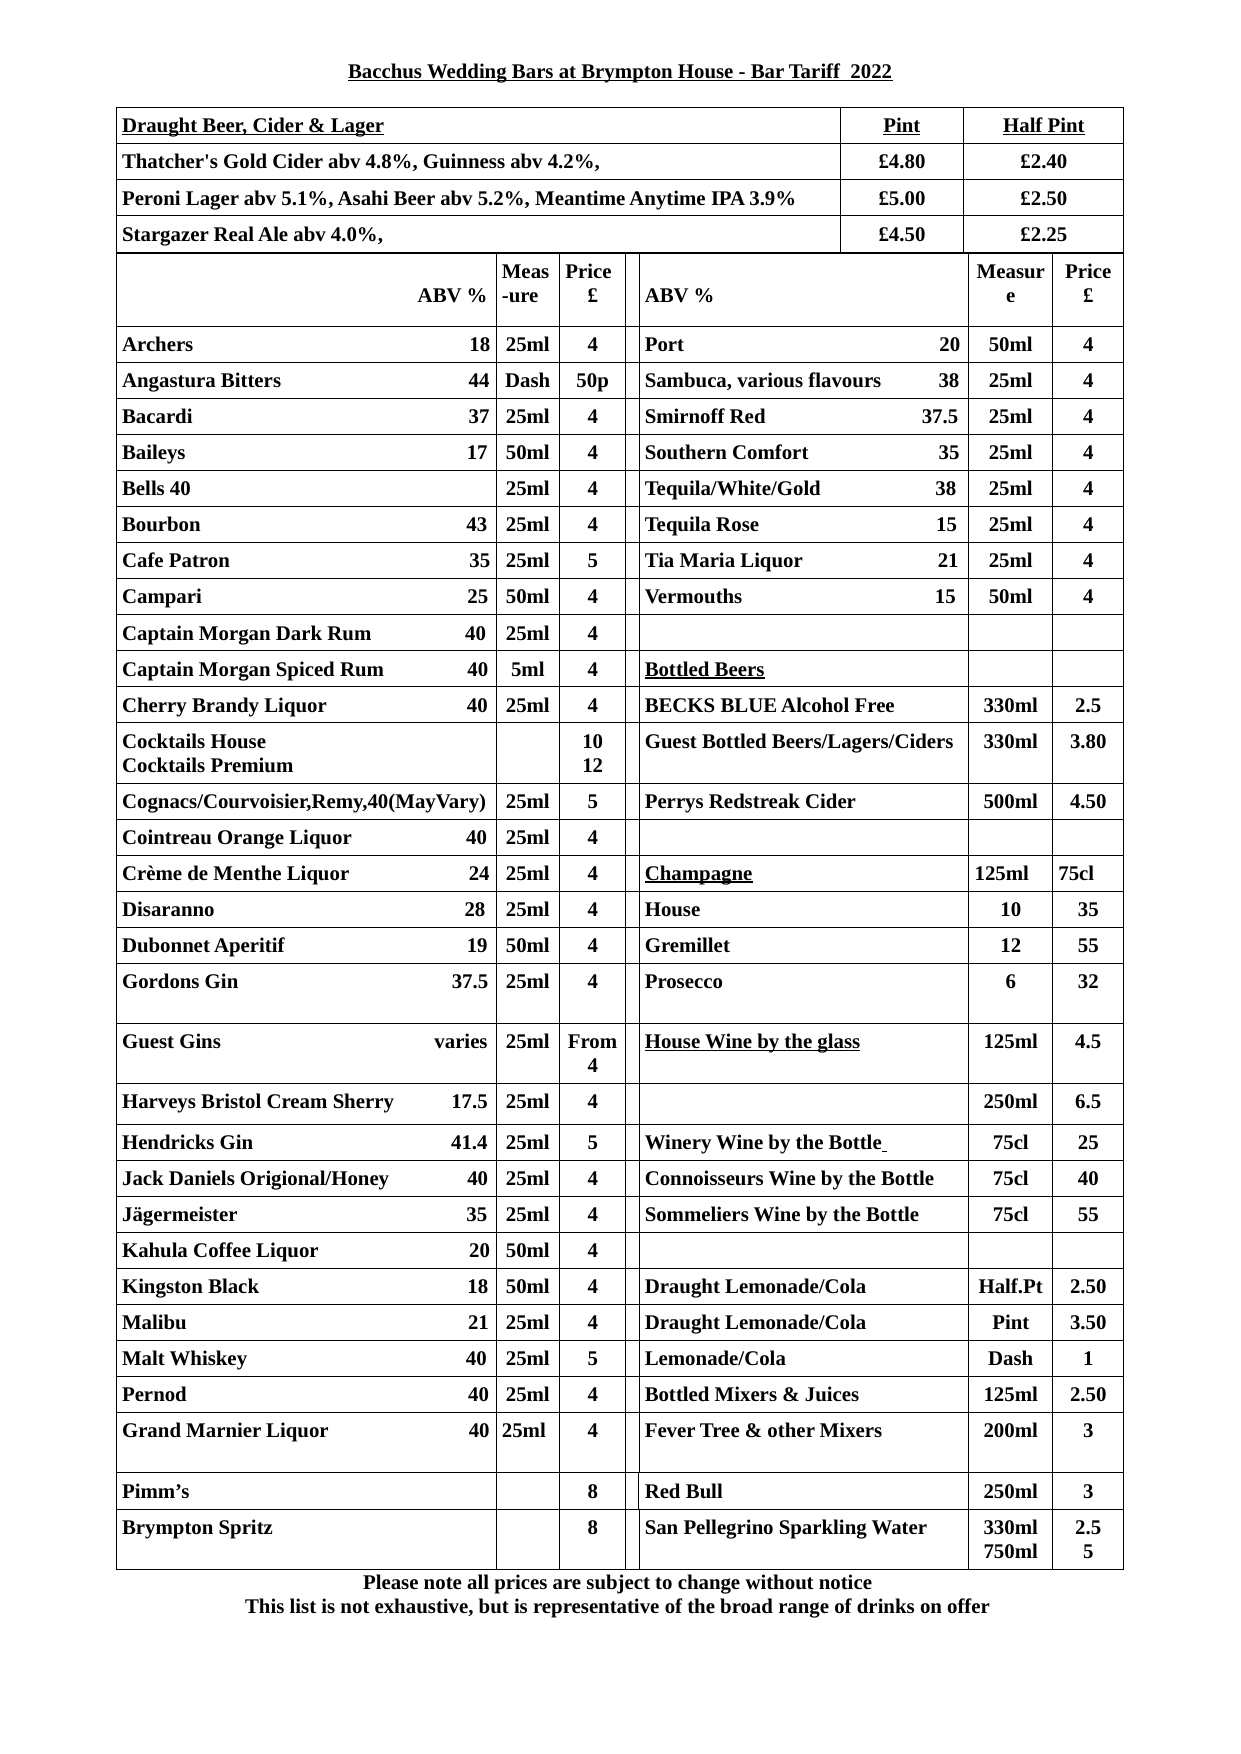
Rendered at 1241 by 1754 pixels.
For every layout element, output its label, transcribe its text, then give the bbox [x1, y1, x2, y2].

table_cell 4 [560, 892, 625, 927]
table_cell 3 [1053, 1413, 1123, 1472]
table_cell 4 [560, 1161, 625, 1196]
table_cell 5 [560, 543, 625, 578]
table_cell 5 [560, 784, 625, 818]
table_cell [1053, 1233, 1123, 1268]
table_cell 50ml [497, 1233, 559, 1268]
table_cell [626, 1341, 639, 1376]
table_cell 2.5 5 [1053, 1510, 1123, 1569]
table_cell [626, 784, 639, 818]
table_cell [626, 1413, 639, 1472]
table_cell 4 [560, 615, 625, 650]
table_cell Champagne [640, 856, 968, 891]
table_cell Sommeliers Wine by the Bottle [640, 1197, 968, 1232]
table_cell 4 [560, 856, 625, 891]
table_cell £2.25 [964, 216, 1123, 252]
table_cell Stargazer Real Ale abv 4.0%, [117, 216, 840, 252]
table_cell £2.50 [964, 180, 1123, 215]
table_cell Port 20 [640, 327, 968, 362]
table_cell 4 [560, 1269, 625, 1304]
table_header [626, 254, 639, 326]
table_cell Disaranno 28 [117, 892, 496, 927]
table_cell Malibu 21 [117, 1305, 496, 1340]
table_cell 25ml [969, 543, 1052, 578]
table_cell 6 [969, 964, 1052, 1023]
table_cell Angastura Bitters 44 [117, 363, 496, 398]
table_header Pint [841, 108, 963, 143]
table_cell [626, 1473, 638, 1508]
table_cell Cherry Brandy Liquor 40 [117, 687, 496, 722]
table_cell Grand Marnier Liquor 40 [117, 1413, 496, 1472]
table_cell Smirnoff Red 37.5 [640, 399, 968, 434]
table_cell [969, 651, 1052, 686]
table_cell Tequila/White/Gold 38 [640, 471, 968, 506]
table_cell 25 [1053, 1125, 1123, 1159]
text Bacchus Wedding Bars at Brympton House - Bar Tariff 2022 [59, 59, 1181, 83]
text This list is not exhaustive, but is representative of the broad range of drinks on offer [59, 1594, 1181, 1618]
table_cell 25ml [497, 1084, 559, 1123]
table_cell Guest Gins varies [117, 1024, 496, 1083]
table_cell [626, 579, 639, 614]
table_cell Cocktails House Cocktails Premium [117, 723, 496, 782]
table_cell [626, 1125, 639, 1159]
table_cell 330ml 750ml [969, 1510, 1052, 1569]
table_cell [497, 723, 559, 782]
table_cell 8 [560, 1510, 625, 1569]
table_cell Captain Morgan Spiced Rum 40 [117, 651, 496, 686]
table_cell 4 [560, 435, 625, 470]
table_cell Sambuca, various flavours 38 [640, 363, 968, 398]
table_cell [626, 435, 639, 470]
table_cell Pimm’s [117, 1473, 496, 1508]
table_cell 25ml [497, 1125, 559, 1159]
table_cell [626, 1161, 639, 1196]
table_cell 25ml [497, 964, 559, 1023]
table_cell 500ml [969, 784, 1052, 818]
table_cell [497, 1510, 559, 1569]
table_cell 3.50 [1053, 1305, 1123, 1340]
table_cell Fever Tree & other Mixers [640, 1413, 968, 1472]
table_cell Bottled Mixers & Juices [640, 1377, 968, 1412]
table_cell Perrys Redstreak Cider [640, 784, 968, 818]
table_cell 25ml [497, 327, 559, 362]
table_cell [969, 1233, 1052, 1268]
table_cell 50p [560, 363, 625, 398]
table_cell 40 [1053, 1161, 1123, 1196]
table_cell 25ml [969, 399, 1052, 434]
table_cell Kingston Black 18 [117, 1269, 496, 1304]
table_cell [626, 1084, 639, 1123]
table_cell 25ml [497, 399, 559, 434]
table_cell 25ml [497, 687, 559, 722]
table_cell [969, 820, 1052, 854]
table_cell Connoisseurs Wine by the Bottle [640, 1161, 968, 1196]
table_cell Gremillet [640, 928, 968, 963]
table_cell 10 12 [560, 723, 625, 782]
table_cell 125ml [969, 1024, 1052, 1083]
table_cell 250ml [969, 1473, 1052, 1508]
table_cell Crème de Menthe Liquor 24 [117, 856, 496, 891]
table_cell House Wine by the glass [640, 1024, 968, 1083]
table_header ABV % [117, 254, 496, 326]
table_cell 55 [1053, 1197, 1123, 1232]
table_cell 75cl [969, 1197, 1052, 1232]
table_cell 25ml [497, 471, 559, 506]
table_cell 250ml [969, 1084, 1052, 1123]
table_cell [626, 507, 639, 542]
table_cell Harveys Bristol Cream Sherry 17.5 [117, 1084, 496, 1123]
table_cell Cointreau Orange Liquor 40 [117, 820, 496, 854]
table_cell 2.50 [1053, 1269, 1123, 1304]
table_cell [969, 615, 1052, 650]
table_cell 25ml [497, 856, 559, 891]
table_cell 330ml [969, 723, 1052, 782]
table_cell Southern Comfort 35 [640, 435, 968, 470]
table_cell [626, 820, 639, 854]
table_cell Lemonade/Cola [640, 1341, 968, 1376]
table_cell [626, 1024, 639, 1083]
table_cell Half.Pt [969, 1269, 1052, 1304]
table_cell 25ml [497, 1024, 559, 1083]
table_cell [640, 615, 968, 650]
table_cell [626, 928, 639, 963]
table_cell 1 [1053, 1341, 1123, 1376]
table_cell 4 [560, 1197, 625, 1232]
table_cell 25ml [969, 507, 1052, 542]
table_cell [640, 1084, 968, 1123]
table_cell [626, 1510, 639, 1569]
table_cell [626, 615, 639, 650]
table_cell Draught Lemonade/Cola [640, 1269, 968, 1304]
table_cell [640, 1233, 968, 1268]
table_cell 4 [1053, 543, 1123, 578]
table_cell 125ml [969, 1377, 1052, 1412]
table_cell 25ml [969, 471, 1052, 506]
table_cell 5 [560, 1125, 625, 1159]
table_cell 50ml [497, 928, 559, 963]
table_cell £4.80 [841, 144, 963, 179]
table_cell £4.50 [841, 216, 963, 252]
table_cell 50ml [969, 579, 1052, 614]
table_cell Bourbon 43 [117, 507, 496, 542]
table_cell 4 [560, 327, 625, 362]
table_cell 2.5 [1053, 687, 1123, 722]
table_cell Captain Morgan Dark Rum 40 [117, 615, 496, 650]
table_cell 4 [1053, 399, 1123, 434]
table_cell 50ml [969, 327, 1052, 362]
table_cell Dash [969, 1341, 1052, 1376]
table_cell [626, 964, 639, 1023]
table_cell 75cl [969, 1125, 1052, 1159]
table_cell Hendricks Gin 41.4 [117, 1125, 496, 1159]
table_header ABV % [640, 254, 968, 326]
table_cell 200ml [969, 1413, 1052, 1472]
table_cell [1053, 651, 1123, 686]
table_cell 4 [560, 507, 625, 542]
table_cell 4 [1053, 471, 1123, 506]
table_cell [626, 399, 639, 434]
table_cell Draught Lemonade/Cola [640, 1305, 968, 1340]
table_cell Guest Bottled Beers/Lagers/Ciders [640, 723, 968, 782]
table_cell Tequila Rose 15 [640, 507, 968, 542]
table_cell Bells 40 [117, 471, 496, 506]
table_cell 125ml [969, 856, 1052, 891]
table_cell 4 [560, 579, 625, 614]
table_cell 5ml [497, 651, 559, 686]
table_cell [626, 543, 639, 578]
table_cell [626, 1197, 639, 1232]
table_cell 25ml [497, 892, 559, 927]
table_cell Red Bull [639, 1473, 968, 1508]
table_cell [626, 723, 639, 782]
table_header Half Pint [964, 108, 1123, 143]
table_cell 25ml [497, 1305, 559, 1340]
table_cell Peroni Lager abv 5.1%, Asahi Beer abv 5.2%, Meantime Anytime IPA 3.9% [117, 180, 840, 215]
table_cell [640, 820, 968, 854]
table_cell Prosecco [640, 964, 968, 1023]
table_cell 12 [969, 928, 1052, 963]
table_cell Malt Whiskey 40 [117, 1341, 496, 1376]
table_cell 25ml [497, 1341, 559, 1376]
table_header Price £ [560, 254, 625, 326]
table_cell 4 [1053, 435, 1123, 470]
table_cell 4 [560, 1413, 625, 1472]
table_cell 3 [1053, 1473, 1123, 1508]
table_cell 4 [560, 820, 625, 854]
table_cell 4 [560, 1233, 625, 1268]
table_cell 4 [560, 399, 625, 434]
table_cell 4 [560, 928, 625, 963]
table_cell 4 [560, 1305, 625, 1340]
table_cell 4 [1053, 363, 1123, 398]
table_cell [626, 856, 639, 891]
table_cell 25ml [969, 363, 1052, 398]
table_cell Archers 18 [117, 327, 496, 362]
table_cell 25ml [969, 435, 1052, 470]
table_cell Cafe Patron 35 [117, 543, 496, 578]
table_cell 75cl [969, 1161, 1052, 1196]
table_cell 50ml [497, 579, 559, 614]
table_cell 4 [560, 471, 625, 506]
table_cell 55 [1053, 928, 1123, 963]
table_cell 8 [560, 1473, 625, 1508]
table_cell Gordons Gin 37.5 [117, 964, 496, 1023]
table_cell 25ml [497, 1161, 559, 1196]
table_cell [626, 687, 639, 722]
table_cell House [640, 892, 968, 927]
table_cell Tia Maria Liquor 21 [640, 543, 968, 578]
table_cell 4 [560, 687, 625, 722]
table_cell 50ml [497, 1269, 559, 1304]
table_cell 25ml [497, 543, 559, 578]
table_cell Winery Wine by the Bottle [640, 1125, 968, 1159]
table_cell Bottled Beers [640, 651, 968, 686]
table_cell 25ml [497, 1413, 559, 1472]
table_cell Dubonnet Aperitif 19 [117, 928, 496, 963]
table_cell Brympton Spritz [117, 1510, 496, 1569]
table_cell 4 [560, 1084, 625, 1123]
table_cell 4.5 [1053, 1024, 1123, 1083]
table_cell Campari 25 [117, 579, 496, 614]
table_cell Bacardi 37 [117, 399, 496, 434]
table_cell Jack Daniels Origional/Honey 40 [117, 1161, 496, 1196]
table_cell [626, 1305, 639, 1340]
table_cell 6.5 [1053, 1084, 1123, 1123]
table_cell [626, 651, 639, 686]
table_cell 4 [1053, 507, 1123, 542]
table_cell 2.50 [1053, 1377, 1123, 1412]
table_header Draught Beer, Cider & Lager [117, 108, 840, 143]
table_header Measure [969, 254, 1052, 326]
table_cell Baileys 17 [117, 435, 496, 470]
table_cell 5 [560, 1341, 625, 1376]
table_cell 10 [969, 892, 1052, 927]
table_cell 25ml [497, 1377, 559, 1412]
table_cell [1053, 615, 1123, 650]
table_cell 25ml [497, 1197, 559, 1232]
table_cell £5.00 [841, 180, 963, 215]
table_cell 4.50 [1053, 784, 1123, 818]
table_cell 25ml [497, 507, 559, 542]
table_cell 330ml [969, 687, 1052, 722]
table_cell Pint [969, 1305, 1052, 1340]
table_cell From 4 [560, 1024, 625, 1083]
table_cell [626, 1377, 639, 1412]
table_cell Cognacs/Courvoisier,Remy,40(MayVary) [117, 784, 496, 818]
table_cell [626, 363, 639, 398]
table_cell Thatcher's Gold Cider abv 4.8%, Guinness abv 4.2%, [117, 144, 840, 179]
table_cell [1053, 820, 1123, 854]
table_cell 50ml [497, 435, 559, 470]
table_cell 4 [1053, 579, 1123, 614]
table_cell Vermouths 15 [640, 579, 968, 614]
table_cell 25ml [497, 820, 559, 854]
table_cell [626, 327, 639, 362]
text Please note all prices are subject to change without notice [59, 1570, 1181, 1594]
table_cell 4 [560, 1377, 625, 1412]
table_cell [626, 471, 639, 506]
table_cell 25ml [497, 784, 559, 818]
table_cell 4 [560, 964, 625, 1023]
table_cell 25ml [497, 615, 559, 650]
table_cell Kahula Coffee Liquor 20 [117, 1233, 496, 1268]
table_cell Dash [497, 363, 559, 398]
table_cell 4 [1053, 327, 1123, 362]
table_cell [626, 892, 639, 927]
table_cell Pernod 40 [117, 1377, 496, 1412]
table_cell San Pellegrino Sparkling Water [640, 1510, 968, 1569]
table_cell 75cl [1053, 856, 1123, 891]
table_header Price £ [1053, 254, 1123, 326]
table_cell [626, 1269, 639, 1304]
table_cell 4 [560, 651, 625, 686]
table_cell 3.80 [1053, 723, 1123, 782]
table_header Meas-ure [497, 254, 559, 326]
table_cell BECKS BLUE Alcohol Free [640, 687, 968, 722]
table_cell [497, 1473, 559, 1508]
table_cell 35 [1053, 892, 1123, 927]
table_cell [626, 1233, 639, 1268]
table_cell 32 [1053, 964, 1123, 1023]
table_cell Jägermeister 35 [117, 1197, 496, 1232]
table_cell £2.40 [964, 144, 1123, 179]
